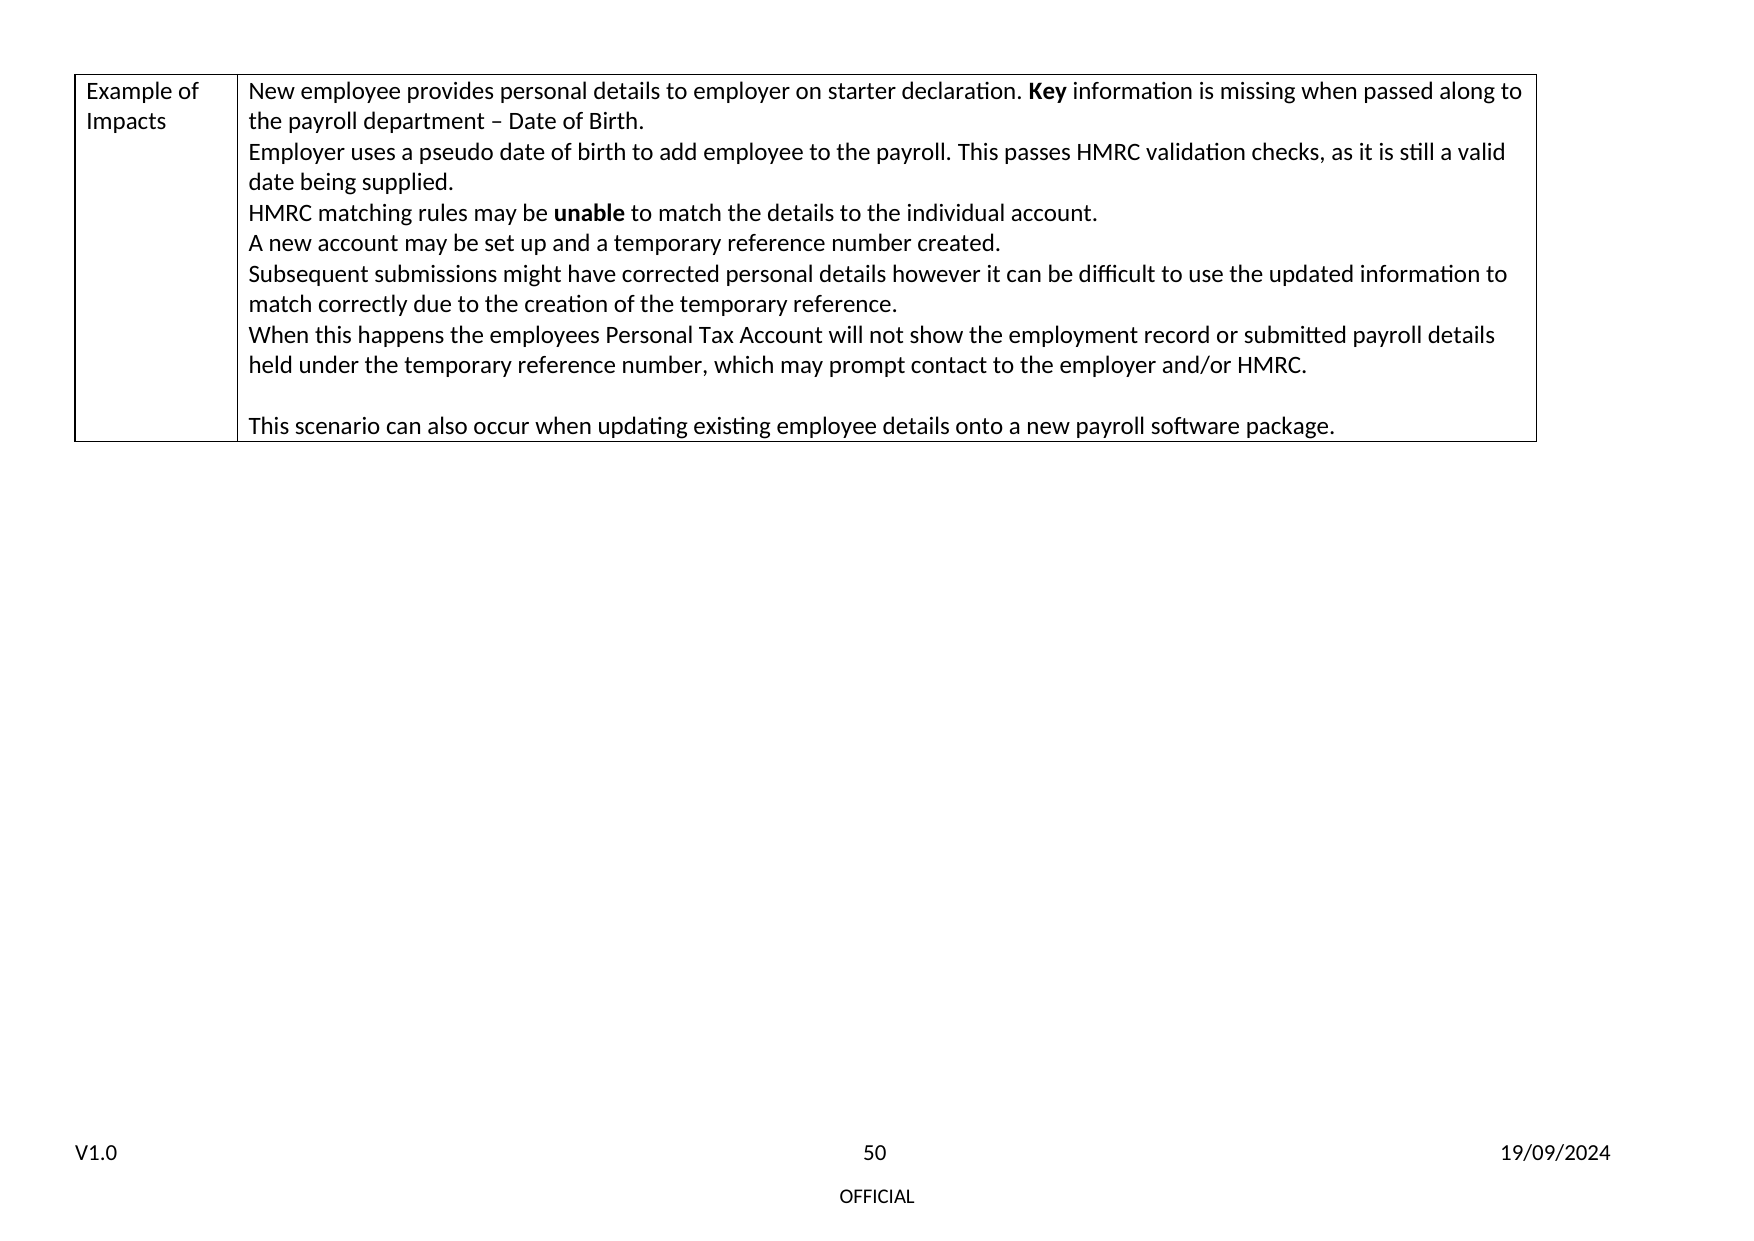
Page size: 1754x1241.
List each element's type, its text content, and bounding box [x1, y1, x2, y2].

table_cell Example of Impacts [76, 75, 237, 441]
table_cell New employee provides personal details to employer on starter declaration. Key information is missing when passed along to the payroll department – Date of Birth. Employer uses a pseudo date of birth to add employee to the payroll. This passes HMRC validation checks, as it is still a valid date being supplied. HMRC matching rules may be unable to match the details to the individual account. A new account may be set up and a temporary reference number created. Subsequent submissions might have corrected personal details however it can be difficult to use the updated information to match correctly due to the creation of the temporary reference. When this happens the employees Personal Tax Account will not show the employment record or submitted payroll details held under the temporary reference number, which may prompt contact to the employer and/or HMRC. This scenario can also occur when updating existing employee details onto a new payroll software package. [238, 75, 1536, 441]
